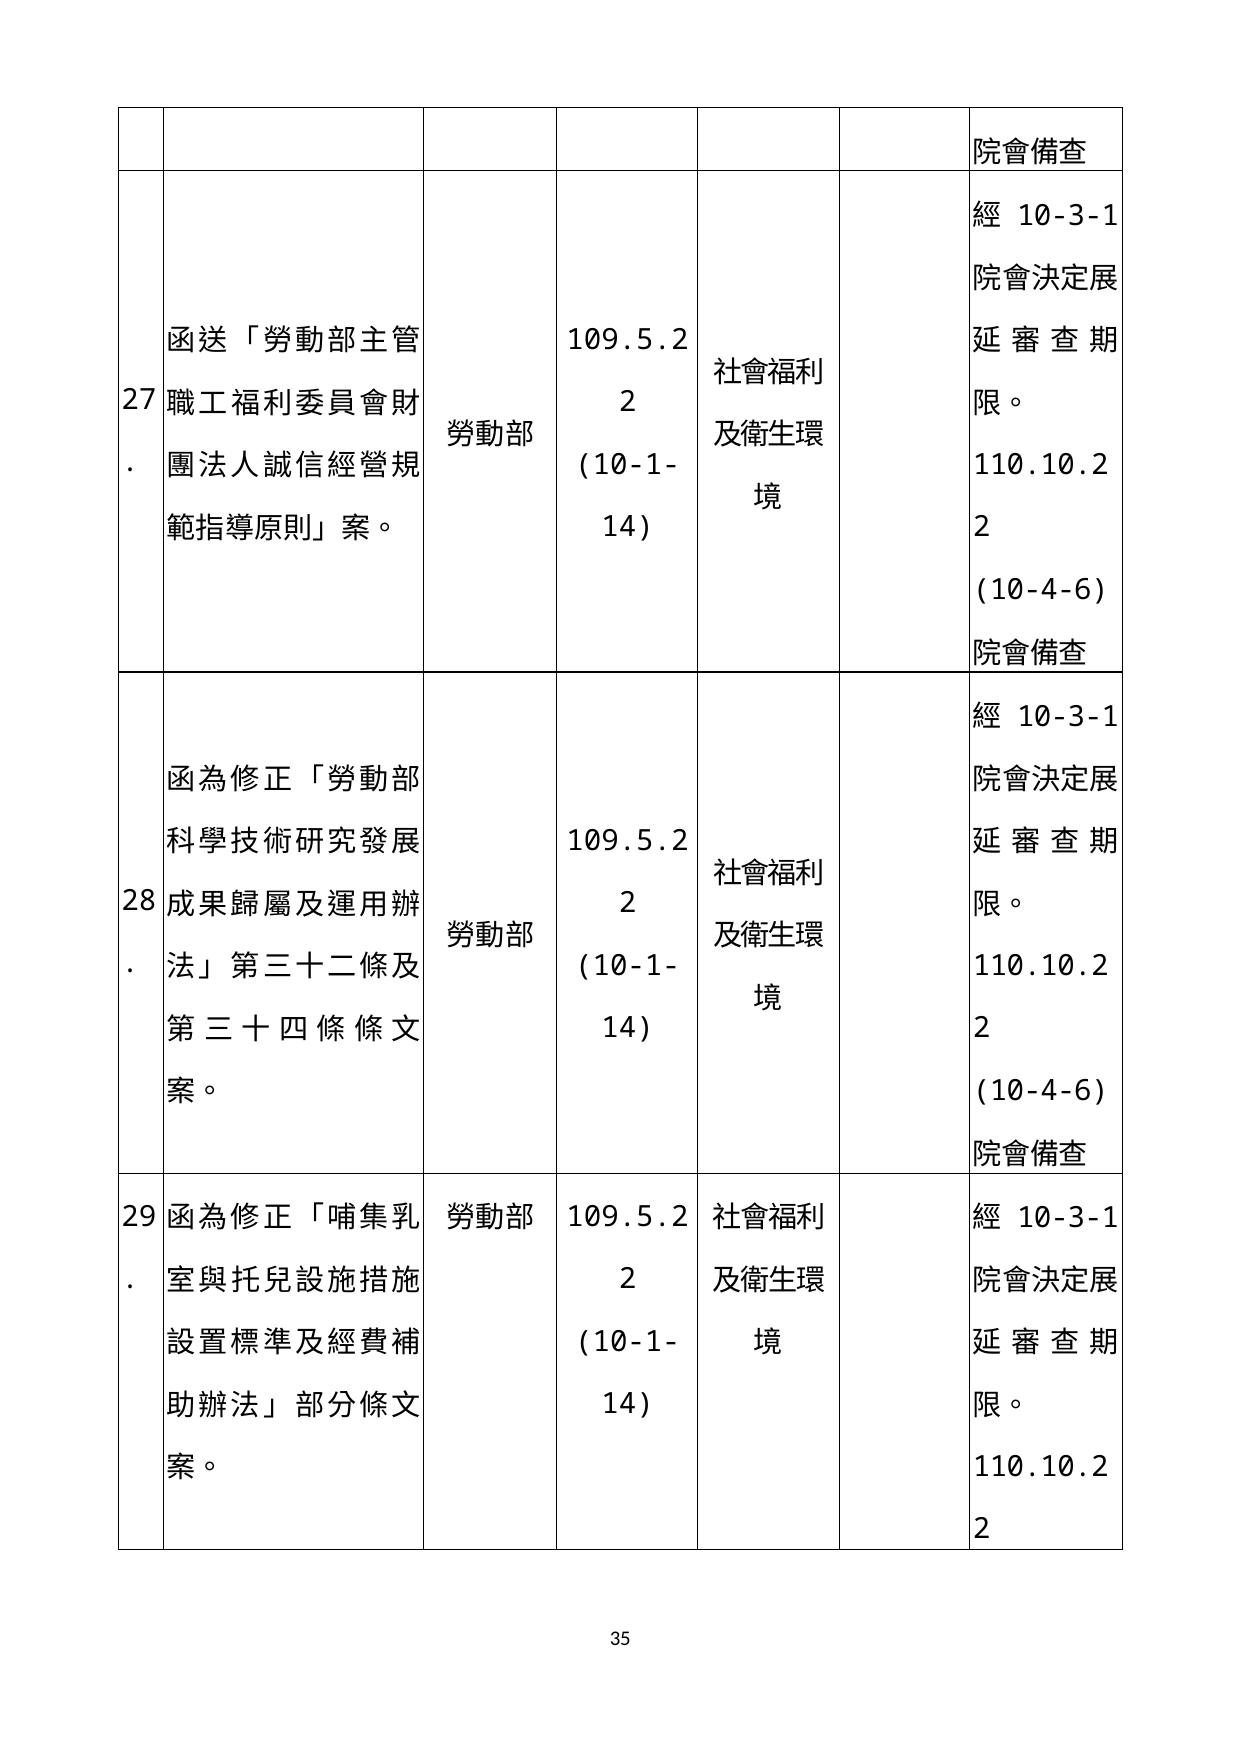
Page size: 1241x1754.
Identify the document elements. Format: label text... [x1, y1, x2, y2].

table_cell 函為修正「勞動部科學技術研究發展成果歸屬及運用辦法」第三十二條及第三十四條條文案。 [164, 673, 423, 1172]
table_cell 109.5.22 (10-1-14) [557, 673, 697, 1172]
table_cell 社會福利及衛生環境 [698, 673, 839, 1172]
table_cell [119, 673, 163, 1172]
table_cell [119, 1174, 163, 1548]
table_cell 經10-3-1院會決定展延審查期限。 110.10.22 (10-4-6) 院會備查 [970, 673, 1122, 1172]
table_cell [840, 108, 969, 170]
table_cell 勞動部 [424, 171, 556, 671]
table_cell 院會備查 [970, 108, 1122, 170]
table_cell [840, 673, 969, 1172]
table_cell [164, 108, 423, 170]
table_cell 函送「勞動部主管職工福利委員會財團法人誠信經營規範指導原則」案。 [164, 171, 423, 671]
table_cell 經10-3-1院會決定展延審查期限。 110.10.22 [970, 1174, 1122, 1548]
table_cell [698, 108, 839, 170]
table_cell [424, 108, 556, 170]
table_cell [840, 1174, 969, 1548]
table_cell [119, 108, 163, 170]
table_cell [557, 108, 697, 170]
table_cell [119, 171, 163, 671]
table_cell 函為修正「哺集乳室與托兒設施措施設置標準及經費補助辦法」部分條文案。 [164, 1174, 423, 1548]
table_cell 109.5.22 (10-1-14) [557, 171, 697, 671]
table_cell 社會福利及衛生環境 [698, 1174, 839, 1548]
table_cell [840, 171, 969, 671]
table_cell 經10-3-1院會決定展延審查期限。 110.10.22 (10-4-6) 院會備查 [970, 171, 1122, 671]
table_cell 109.5.22 (10-1-14) [557, 1174, 697, 1548]
table_cell 勞動部 [424, 1174, 556, 1548]
table_cell 社會福利及衛生環境 [698, 171, 839, 671]
table_cell 勞動部 [424, 673, 556, 1172]
